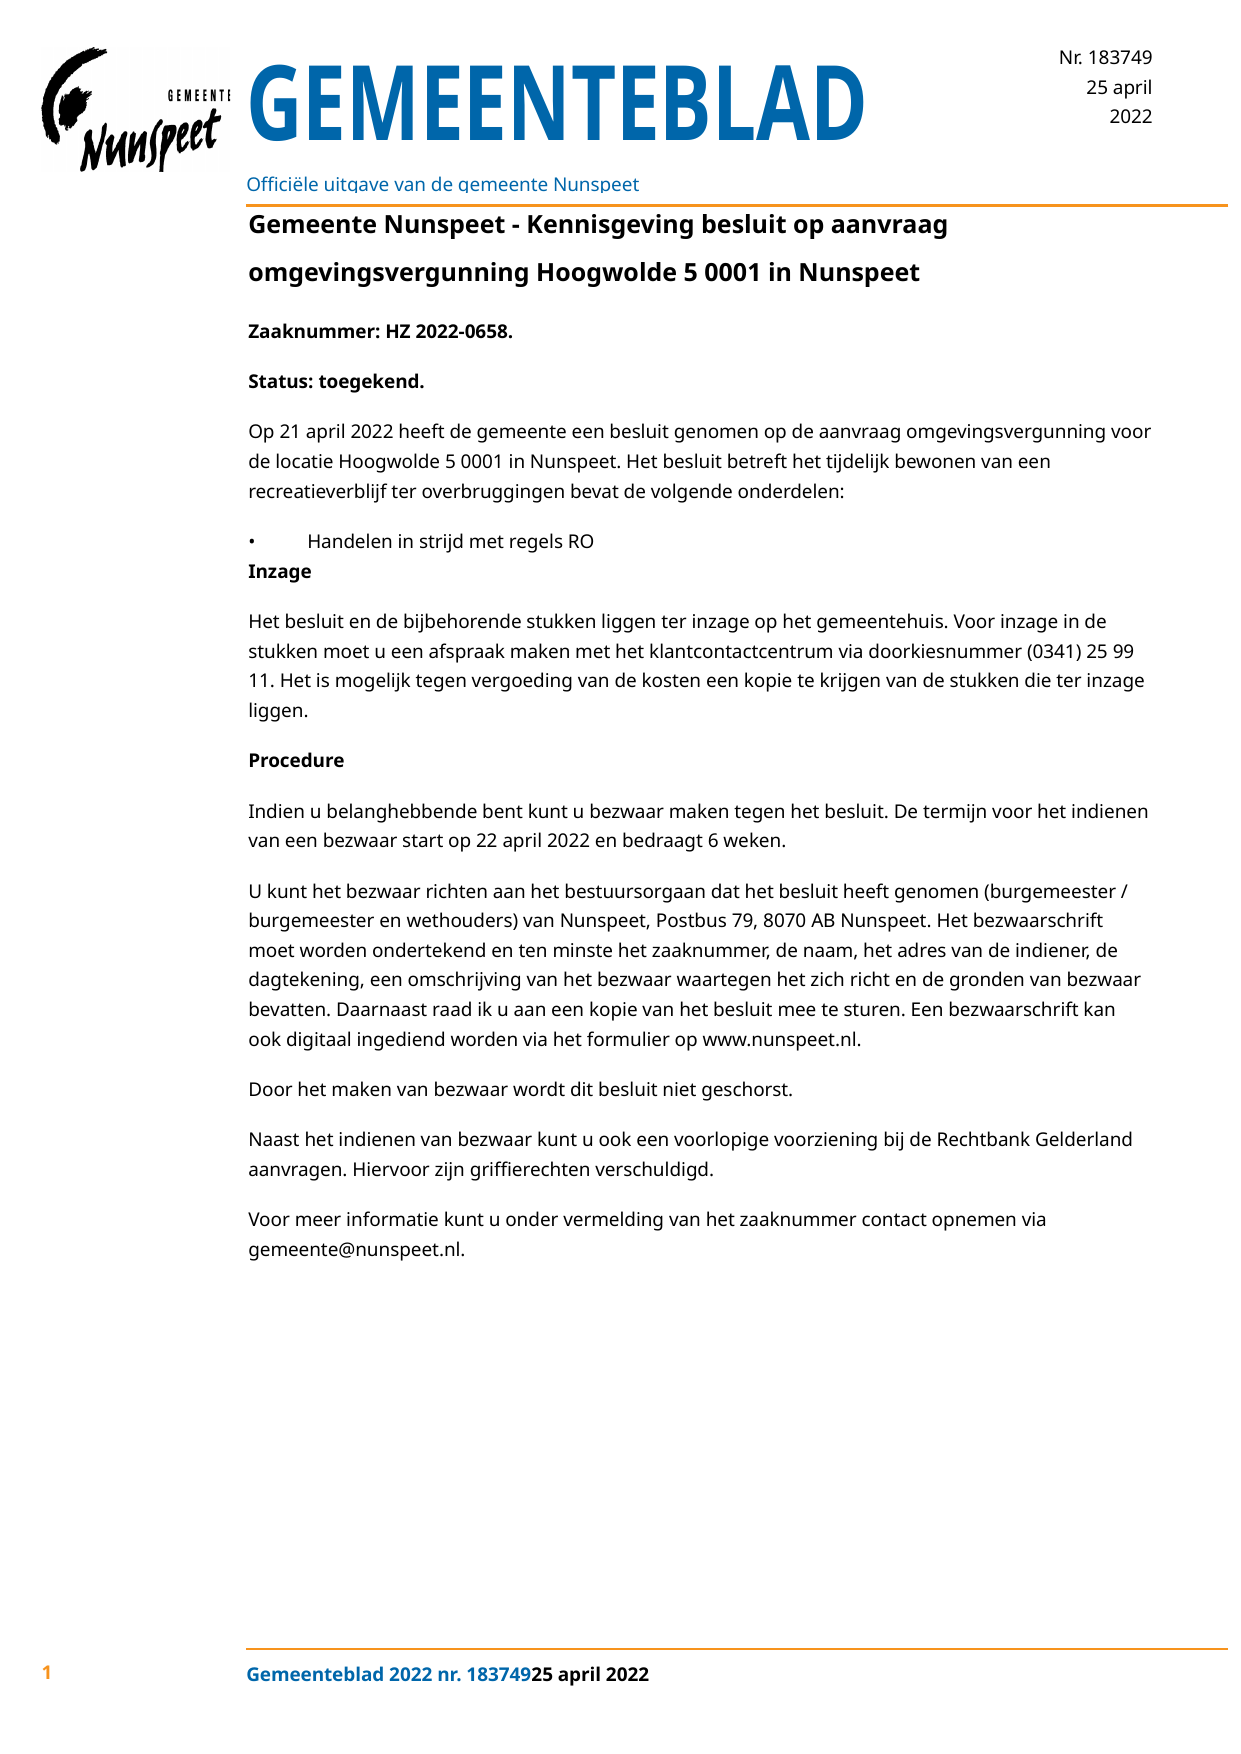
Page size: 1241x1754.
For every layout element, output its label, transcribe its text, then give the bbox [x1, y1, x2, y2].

text Inzage [248, 558, 1152, 584]
text Door het maken van bezwaar wordt dit besluit niet geschorst. [248, 1076, 1152, 1102]
list Handelen in strijd met regels RO [248, 528, 1152, 554]
text U kunt het bezwaar richten aan het bestuursorgaan dat het besluit heeft genomen (burgemeester / burgemeester en wethouders) van Nunspeet, Postbus 79, 8070 AB Nunspeet. Het bezwaarschrift moet worden ondertekend en ten minste het zaaknummer, de naam, het adres van de indiener, de dagtekening, een omschrijving van het bezwaar waartegen het zich richt en de gronden van bezwaar bevatten. Daarnaast raad ik u aan een kopie van het besluit mee te sturen. Een bezwaarschrift kan ook digitaal ingediend worden via het formulier op www.nunspeet.nl. [248, 878, 1152, 1052]
picture [41, 47, 231, 172]
text Zaaknummer: HZ 2022-0658. [248, 318, 1152, 344]
text Indien u belanghebbende bent kunt u bezwaar maken tegen het besluit. De termijn voor het indienen van een bezwaar start op 22 april 2022 en bedraagt 6 weken. [248, 798, 1152, 853]
text Voor meer informatie kunt u onder vermelding van het zaaknummer contact opnemen via gemeente@nunspeet.nl. [248, 1207, 1152, 1262]
text Procedure [248, 747, 1152, 773]
text Op 21 april 2022 heeft de gemeente een besluit genomen op de aanvraag omgevingsvergunning voor de locatie Hoogwolde 5 0001 in Nunspeet. Het besluit betreft het tijdelijk bewonen van een recreatieverblijf ter overbruggingen bevat de volgende onderdelen: [248, 419, 1152, 504]
text Het besluit en de bijbehorende stukken liggen ter inzage op het gemeentehuis. Voor inzage in de stukken moet u een afspraak maken met het klantcontactcentrum via doorkiesnummer (0341) 25 99 11. Het is mogelijk tegen vergoeding van de kosten een kopie te krijgen van de stukken die ter inzage liggen. [248, 608, 1152, 723]
text Naast het indienen van bezwaar kunt u ook een voorlopige voorziening bij de Rechtbank Gelderland aanvragen. Hiervoor zijn griffierechten verschuldigd. [248, 1127, 1152, 1182]
text Status: toegekend. [248, 368, 1152, 394]
text Gemeente Nunspeet - Kennisgeving besluit op aanvraag omgevingsvergunning Hoogwolde 5 0001 in Nunspeet [248, 207, 1152, 288]
